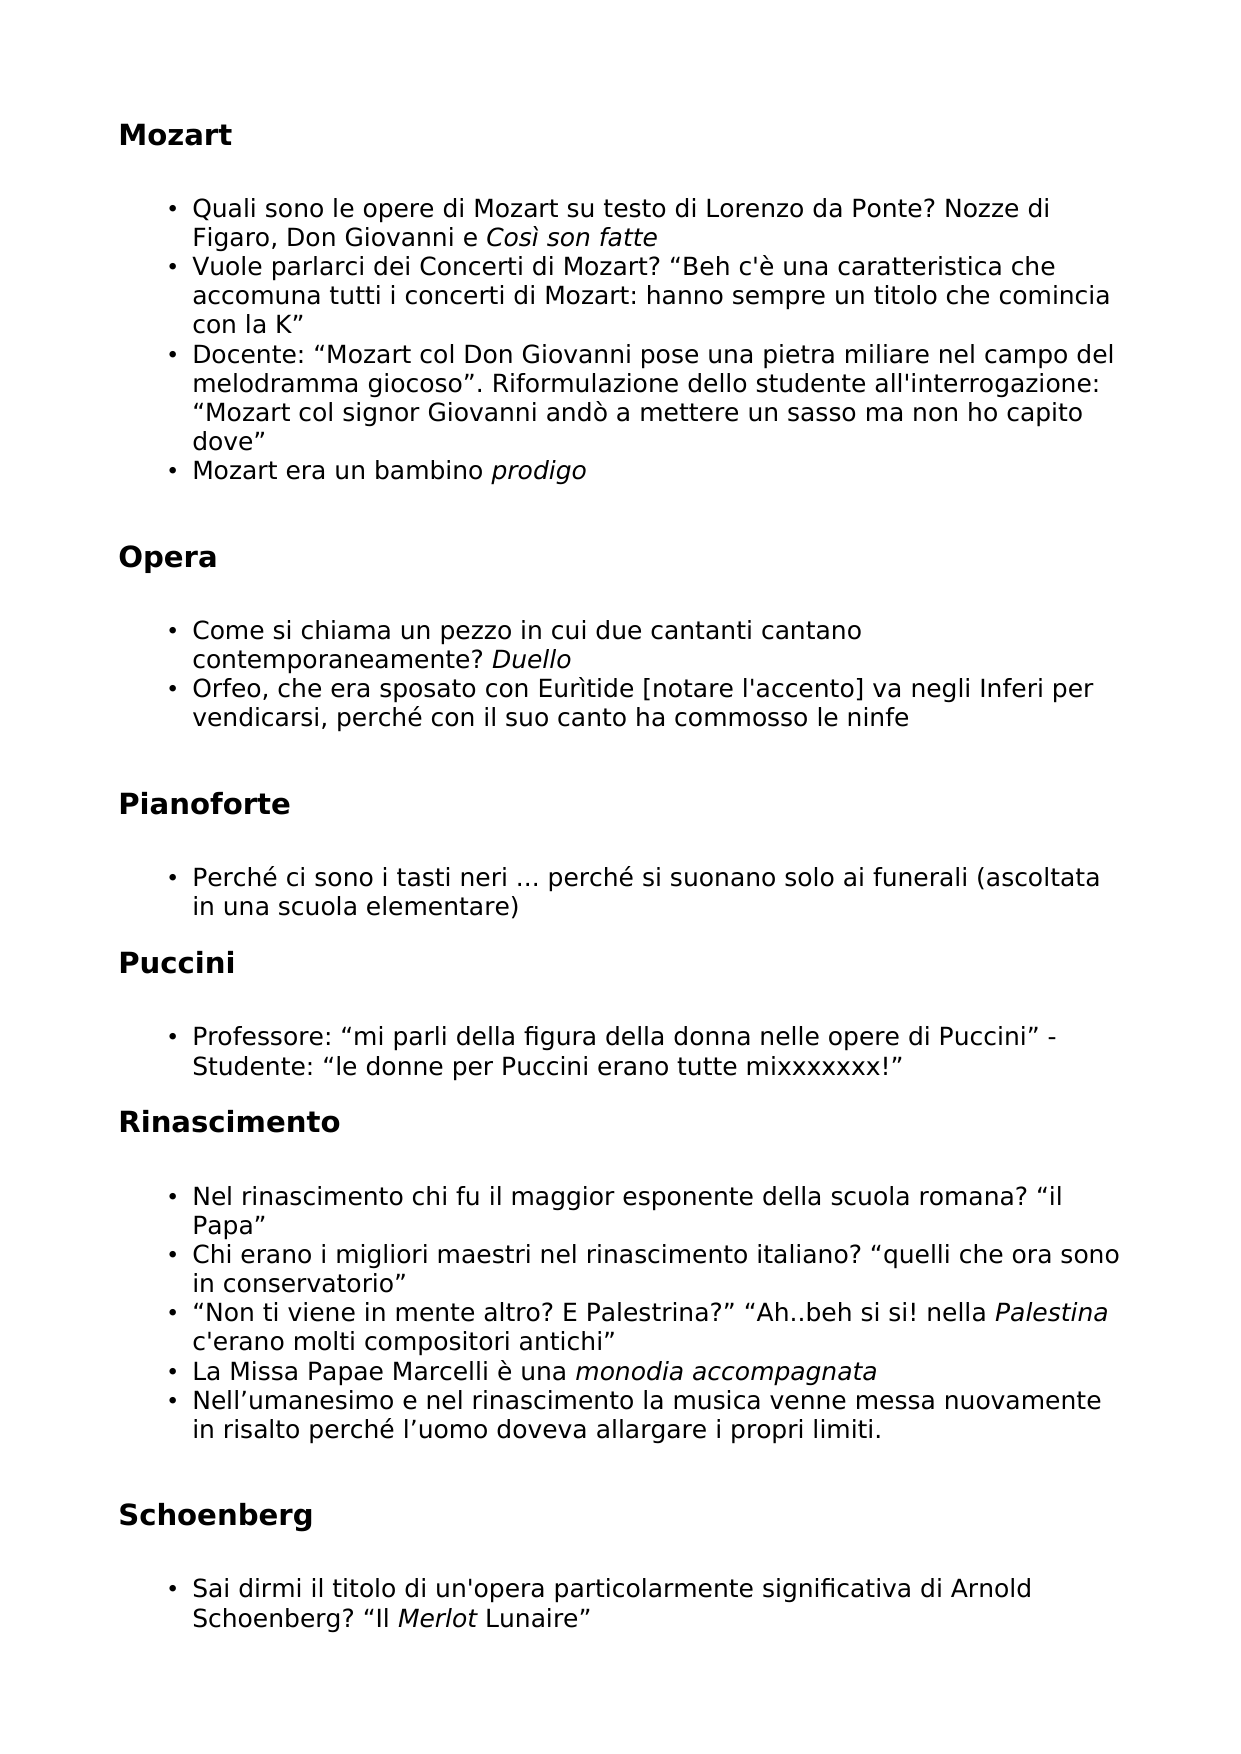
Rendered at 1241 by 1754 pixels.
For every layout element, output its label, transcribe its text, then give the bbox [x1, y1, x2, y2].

list La Missa Papae Marcelli è una monodia accompagnata [177, 1357, 1122, 1386]
list Quali sono le opere di Mozart su testo di Lorenzo da Ponte? Nozze di Figaro, Don Giovanni e Così son fatte [177, 194, 1122, 252]
list Mozart era un bambino prodigo [177, 457, 1122, 486]
subtitle Puccini [118, 947, 1122, 981]
list Nel rinascimento chi fu il maggior esponente della scuola romana? “il Papa” [177, 1182, 1122, 1240]
subtitle Opera [118, 540, 1122, 574]
subtitle Schoenberg [118, 1499, 1122, 1533]
list Nell’umanesimo e nel rinascimento la musica venne messa nuovamente in risalto perché l’uomo doveva allargare i propri limiti. [177, 1386, 1122, 1444]
list Orfeo, che era sposato con Eurìtide [notare l'accento] va negli Inferi per vendicarsi, perché con il suo canto ha commosso le ninfe [177, 674, 1122, 733]
list Sai dirmi il titolo di un'opera particolarmente significativa di Arnold Schoenberg? “Il Merlot Lunaire” [177, 1575, 1122, 1633]
subtitle Rinascimento [118, 1106, 1122, 1140]
list “Non ti viene in mente altro? E Palestrina?” “Ah..beh si si! nella Palestina c'erano molti compositori antichi” [177, 1298, 1122, 1357]
list Come si chiama un pezzo in cui due cantanti cantano contemporaneamente? Duello [177, 616, 1122, 674]
list Professore: “mi parli della figura della donna nelle opere di Puccini” - Studente: “le donne per Puccini erano tutte mixxxxxxx!” [177, 1022, 1122, 1081]
subtitle Mozart [118, 118, 1122, 152]
list Vuole parlarci dei Concerti di Mozart? “Beh c'è una caratteristica che accomuna tutti i concerti di Mozart: hanno sempre un titolo che comincia con la K” [177, 252, 1122, 340]
list Docente: “Mozart col Don Giovanni pose una pietra miliare nel campo del melodramma giocoso”. Riformulazione dello studente all'interrogazione: “Mozart col signor Giovanni andò a mettere un sasso ma non ho capito dove” [177, 340, 1122, 457]
subtitle Pianoforte [118, 787, 1122, 821]
list Perché ci sono i tasti neri ... perché si suonano solo ai funerali (ascoltata in una scuola elementare) [177, 863, 1122, 922]
list Chi erano i migliori maestri nel rinascimento italiano? “quelli che ora sono in conservatorio” [177, 1240, 1122, 1298]
